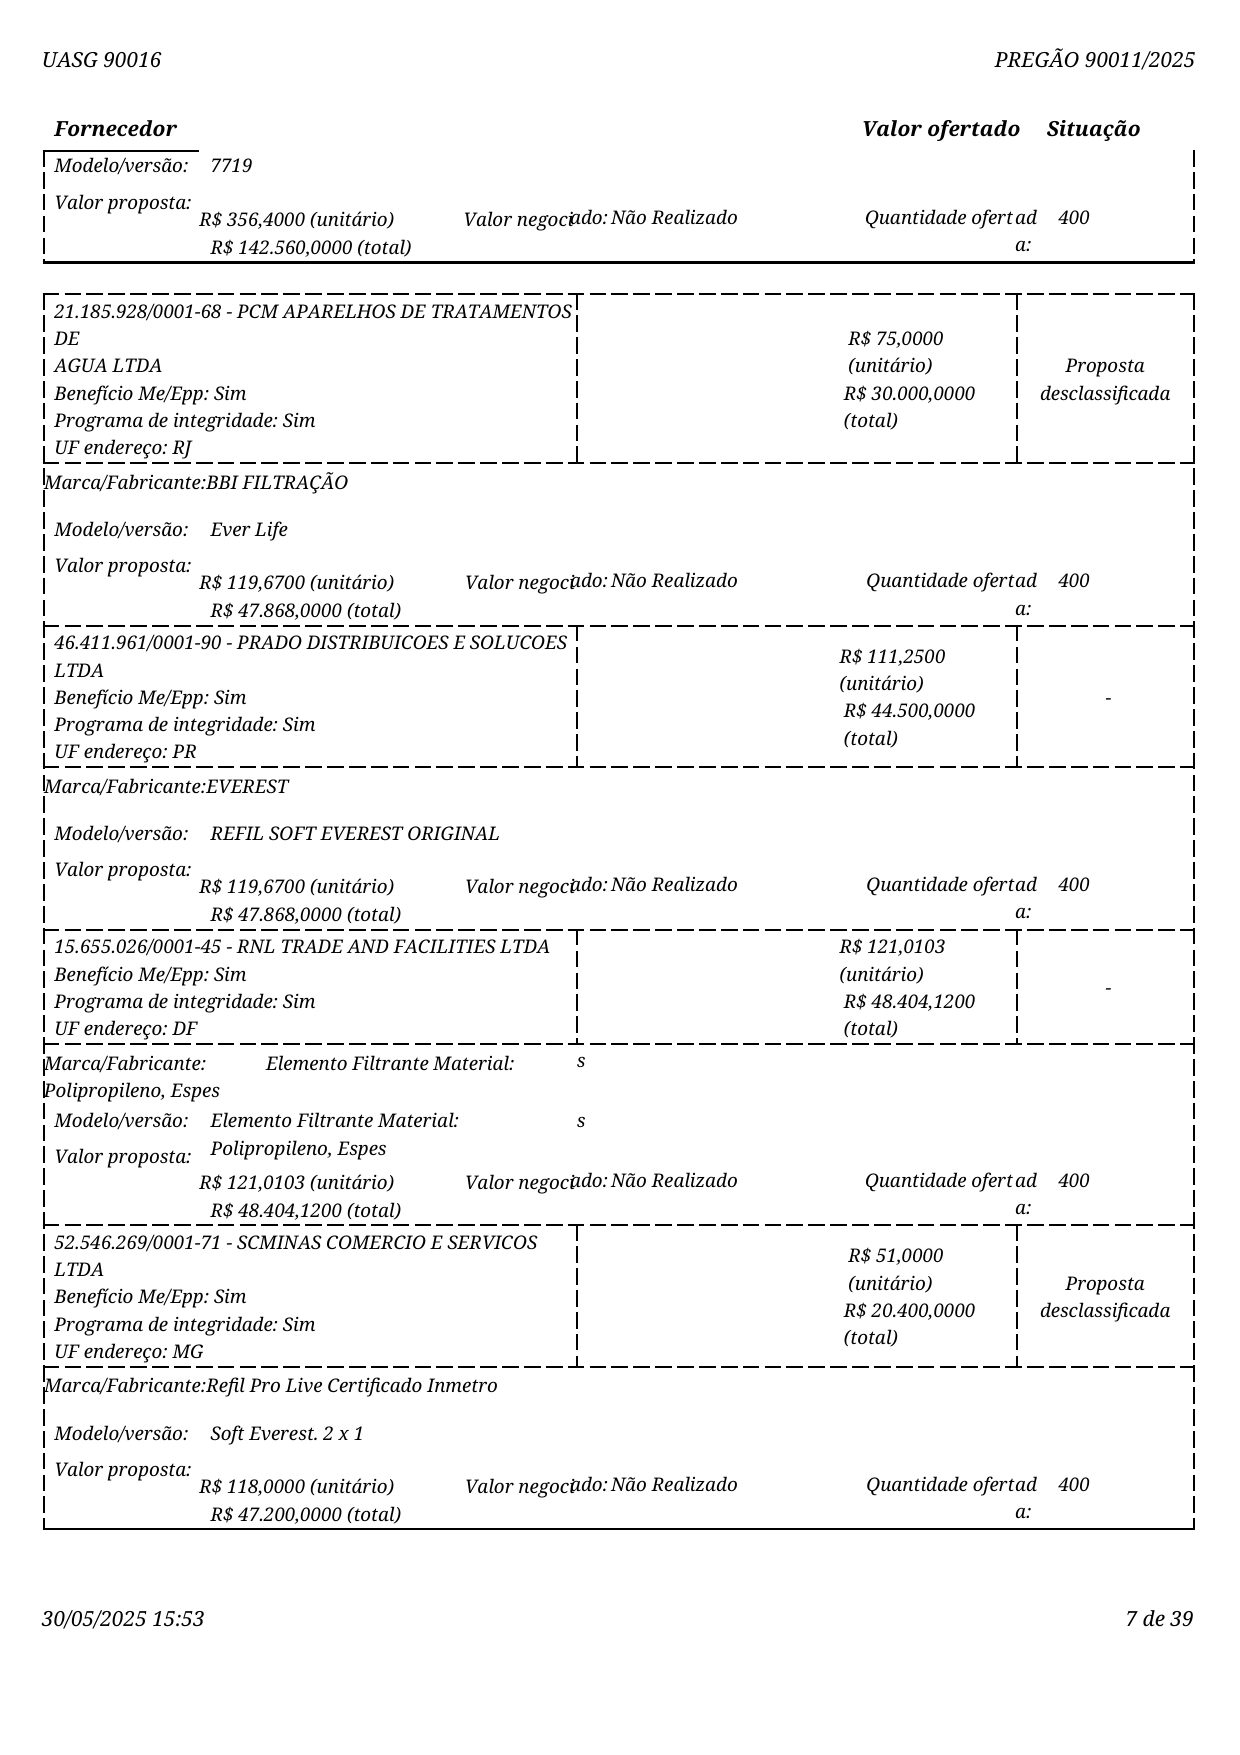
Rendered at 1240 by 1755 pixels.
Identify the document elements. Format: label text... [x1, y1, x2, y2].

table_cell Modelo/versão: Valor proposta: [44, 1417, 199, 1528]
table_cell ado: Não Realizado [577, 563, 839, 625]
table_cell [577, 818, 839, 867]
table_header Proposta desclassificada [1017, 293, 1194, 462]
table_cell [839, 513, 1017, 563]
table_cell [839, 150, 1017, 199]
table_cell ada: [1017, 199, 1048, 261]
table_cell Quantidade ofert [839, 563, 1017, 625]
table_cell [577, 462, 839, 513]
table_cell [1017, 462, 1194, 513]
table_cell s [577, 1105, 839, 1162]
table_cell Marca/Fabricante: BBI FILTRAÇÃO [44, 462, 577, 513]
table_cell [577, 625, 839, 766]
table_cell - [1101, 625, 1194, 766]
table_cell [1101, 1043, 1194, 1105]
table_cell [1101, 818, 1194, 867]
table_cell Quantidade ofert [839, 199, 1017, 261]
table_cell Marca/Fabricante: Elemento Filtrante Material: Polipropileno, Espes [44, 1043, 577, 1105]
table_cell [1101, 1105, 1194, 1162]
table_cell 400 [1048, 563, 1194, 625]
table_cell 7719 [199, 150, 577, 199]
table_cell [577, 1224, 839, 1366]
table_cell ado: Não Realizado [577, 867, 839, 929]
table_cell Quantidade ofert [839, 867, 1017, 929]
table_cell [577, 929, 839, 1043]
table_cell ada: [1017, 867, 1048, 929]
table_cell Modelo/versão: Valor proposta: [44, 1105, 199, 1224]
table_cell R$ 51,0000 (unitário) R$ 20.400,0000 (total) [839, 1224, 1017, 1366]
table_header R$ 75,0000 (unitário) R$ 30.000,0000 (total) [839, 293, 1017, 462]
table_cell [1017, 1417, 1194, 1466]
table_cell 15.655.026/0001-45 - RNL TRADE AND FACILITIES LTDA Benefício Me/Epp: Sim Programa de integridade: Sim UF endereço: DF [44, 929, 577, 1043]
table_cell Modelo/versão: Valor proposta: [44, 152, 199, 261]
table_cell Soft Everest. 2 x 1 [199, 1417, 577, 1466]
table_cell [839, 1105, 1017, 1162]
table_cell [1017, 1105, 1101, 1162]
table_cell [839, 818, 1017, 867]
table_cell 46.411.961/0001-90 - PRADO DISTRIBUICOES E SOLUCOES LTDA Benefício Me/Epp: Sim Programa de integridade: Sim UF endereço: PR [44, 625, 577, 766]
table_cell [839, 462, 1017, 513]
table_cell R$ 119,6700 (unitário) Valor negoci R$ 47.868,0000 (total) [199, 563, 577, 625]
table_cell 400 [1048, 199, 1194, 261]
table_header [577, 293, 839, 462]
table_cell ada: [1017, 1162, 1048, 1224]
table_cell ada: [1017, 563, 1048, 625]
table_cell R$ 111,2500 (unitário) R$ 44.500,0000 (total) [839, 625, 1017, 766]
table_cell ado: Não Realizado [577, 199, 839, 261]
table_cell [1017, 1366, 1194, 1417]
table_cell Quantidade ofert [839, 1162, 1017, 1224]
table_cell [1017, 766, 1101, 817]
table_cell [1101, 867, 1194, 929]
table_cell 52.546.269/0001-71 - SCMINAS COMERCIO E SERVICOS LTDA Benefício Me/Epp: Sim Programa de integridade: Sim UF endereço: MG [44, 1224, 577, 1366]
table_cell R$ 121,0103 (unitário) R$ 48.404,1200 (total) [839, 929, 1017, 1043]
table_cell [1101, 1162, 1194, 1224]
table_cell [577, 1417, 839, 1466]
table_cell ado: Não Realizado [577, 1466, 839, 1528]
table_cell [839, 1417, 1017, 1466]
table_cell [1017, 150, 1194, 199]
table_cell [1017, 929, 1101, 1043]
table_cell R$ 118,0000 (unitário) Valor negoci R$ 47.200,0000 (total) [199, 1466, 577, 1528]
table_cell 400 [1048, 867, 1101, 929]
table_cell [1101, 766, 1194, 817]
table_cell Modelo/versão: Valor proposta: [44, 513, 199, 625]
table_cell 400 [1048, 1162, 1101, 1224]
table_cell ada: [1017, 1466, 1048, 1528]
table_cell [839, 1366, 1017, 1417]
table_cell [1017, 818, 1101, 867]
table_cell Ever Life [199, 513, 577, 563]
table_cell R$ 356,4000 (unitário) Valor negoci R$ 142.560,0000 (total) [199, 199, 577, 261]
table_cell [1017, 513, 1194, 563]
table_cell R$ 121,0103 (unitário) Valor negoci R$ 48.404,1200 (total) [199, 1162, 577, 1224]
table_cell [1017, 625, 1101, 766]
table_cell [577, 513, 839, 563]
table_cell s [577, 1043, 839, 1105]
table_cell [839, 766, 1017, 817]
table_cell [1017, 1043, 1101, 1105]
table_cell 400 [1048, 1466, 1194, 1528]
table_cell [577, 150, 839, 199]
table_cell Proposta desclassificada [1017, 1224, 1194, 1366]
table_header 21.185.928/0001-68 - PCM APARELHOS DE TRATAMENTOS DE AGUA LTDA Benefício Me/Epp: Sim Programa de integridade: Sim UF endereço: RJ [44, 293, 577, 462]
table_cell Marca/Fabricante: EVEREST [44, 766, 577, 817]
table_cell [839, 1043, 1017, 1105]
table_cell ado: Não Realizado [577, 1162, 839, 1224]
table_cell - [1101, 929, 1194, 1043]
table_cell Elemento Filtrante Material: Polipropileno, Espes [199, 1105, 577, 1162]
table_cell Marca/Fabricante: Refil Pro Live Certificado Inmetro [44, 1366, 577, 1417]
table_cell [577, 1366, 839, 1417]
table_cell Modelo/versão: Valor proposta: [44, 818, 199, 929]
table_cell Quantidade ofert [839, 1466, 1017, 1528]
table_cell REFIL SOFT EVEREST ORIGINAL [199, 818, 577, 867]
table_cell [577, 766, 839, 817]
table_cell R$ 119,6700 (unitário) Valor negoci R$ 47.868,0000 (total) [199, 867, 577, 929]
